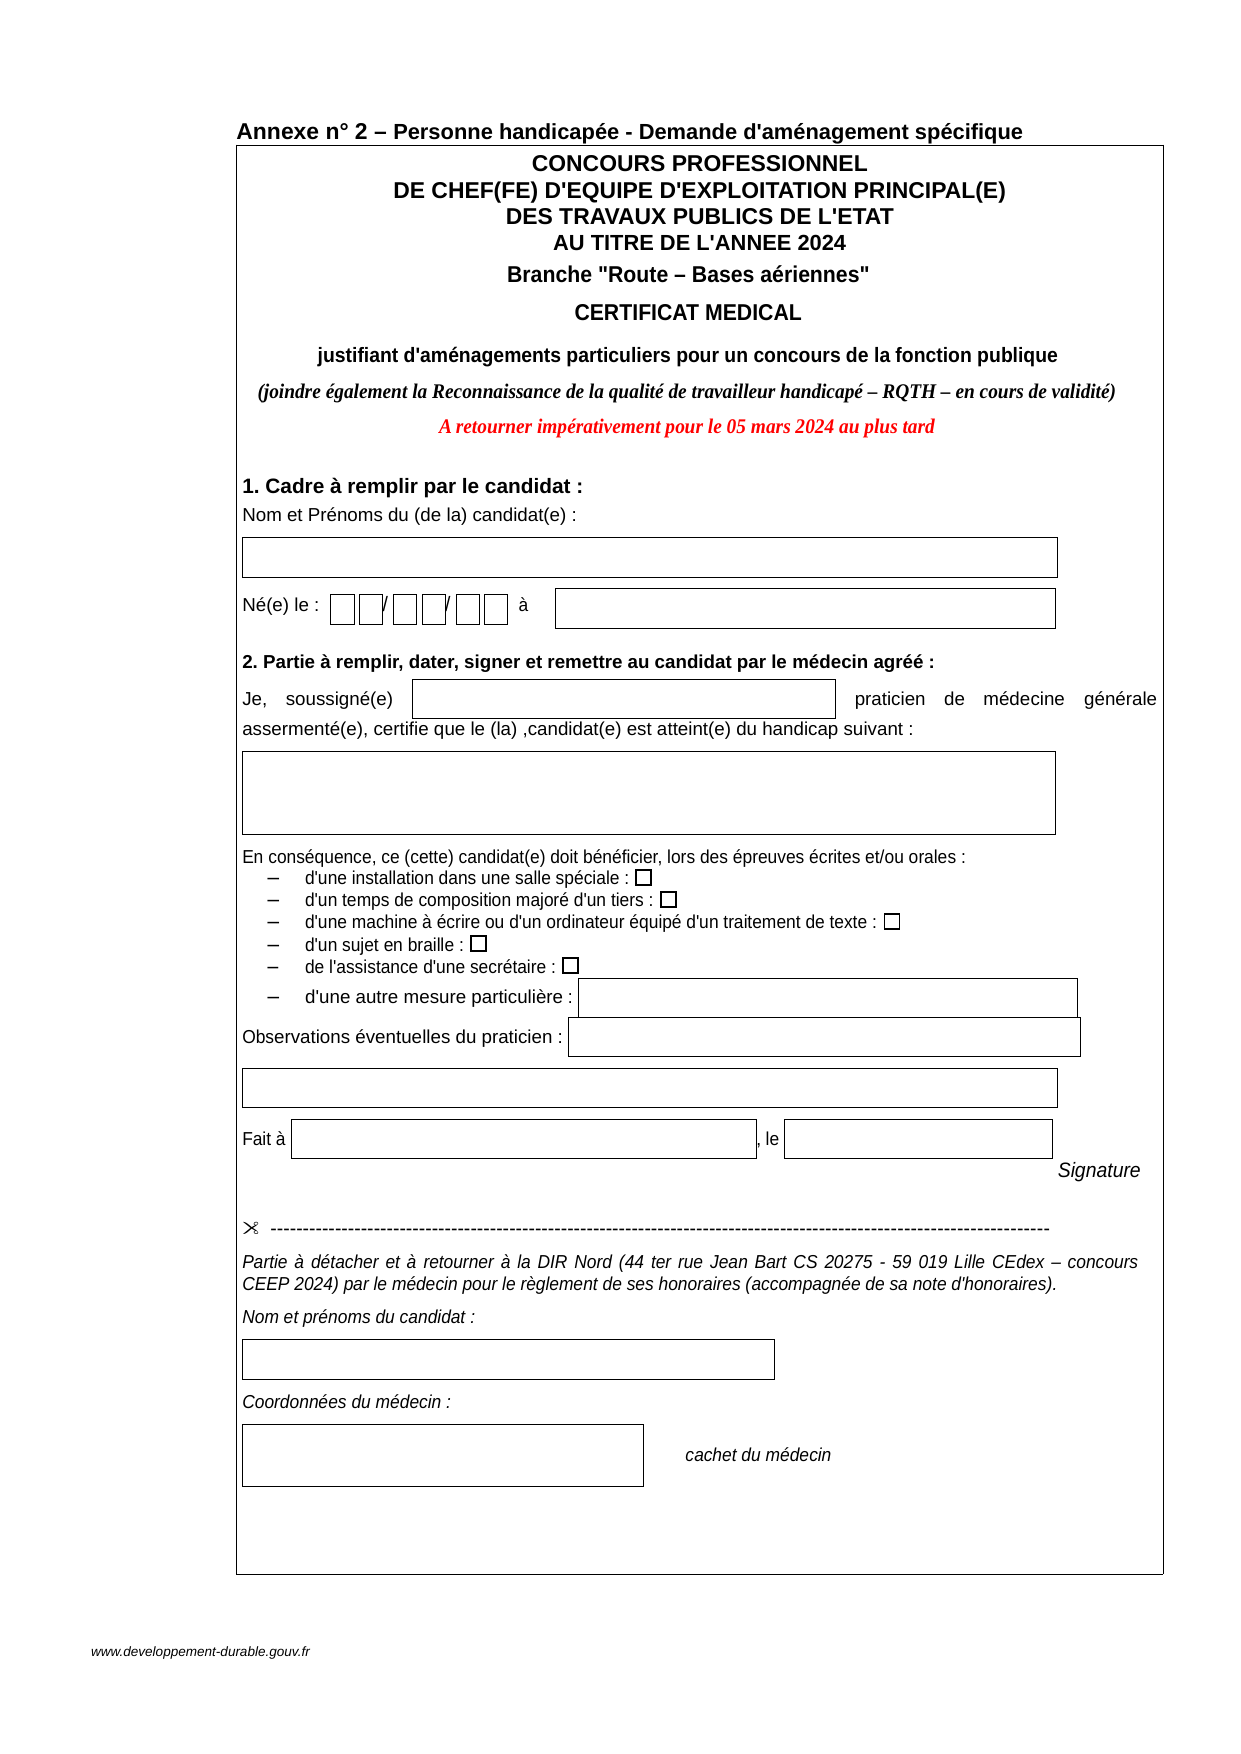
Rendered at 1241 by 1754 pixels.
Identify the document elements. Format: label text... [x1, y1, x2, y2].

table_header CONCOURS PROFESSIONNEL DE CHEF(FE) D'EQUIPE D'EXPLOITATION PRINCIPAL(E) DES TRAVAUX PUBLICS DE L'ETAT AU TITRE DE L'ANNEE 2024 Branche "Route – Bases aériennes" CERTIFICAT MEDICAL justifiant d'aménagements particuliers pour un concours de la fonction publique (joindre également la Reconnaissance de la qualité de travailleur handicapé – RQTH – en cours de validité) A retourner impérativement pour le 05 mars 2024 au plus tard 1. Cadre à remplir par le candidat : Nom et Prénoms du (de la) candidat(e) : Né(e) le : / / à 2. Partie à remplir, dater, signer et remettre au candidat par le médecin agréé : Je, soussigné(e) praticien de médecine générale assermenté(e), certifie que le (la) ,candidat(e) est atteint(e) du handicap suivant : En conséquence, ce (cette) candidat(e) doit bénéficier, lors des épreuves écrites et/ou orales : d'une installation dans une salle spéciale : d'un temps de composition majoré d'un tiers : d'une machine à écrire ou d'un ordinateur équipé d'un traitement de texte : d'un sujet en braille : de l'assistance d'une secrétaire : d'une autre mesure particulière : Observations éventuelles du praticien : Fait à , le Signature  Partie à détacher et à retourner à la DIR Nord (44 ter rue Jean Bart CS 20275 - 59 019 Lille CEdex – concours CEEP 2024) par le médecin pour le règlement de ses honoraires (accompagnée de sa note d'honoraires). Nom et prénoms du candidat : Coordonnées du médecin : cachet du médecin [237, 146, 1163, 1574]
text Annexe n° 2 – Personne handicapée - Demande d'aménagement spécifique [236, 118, 1163, 144]
